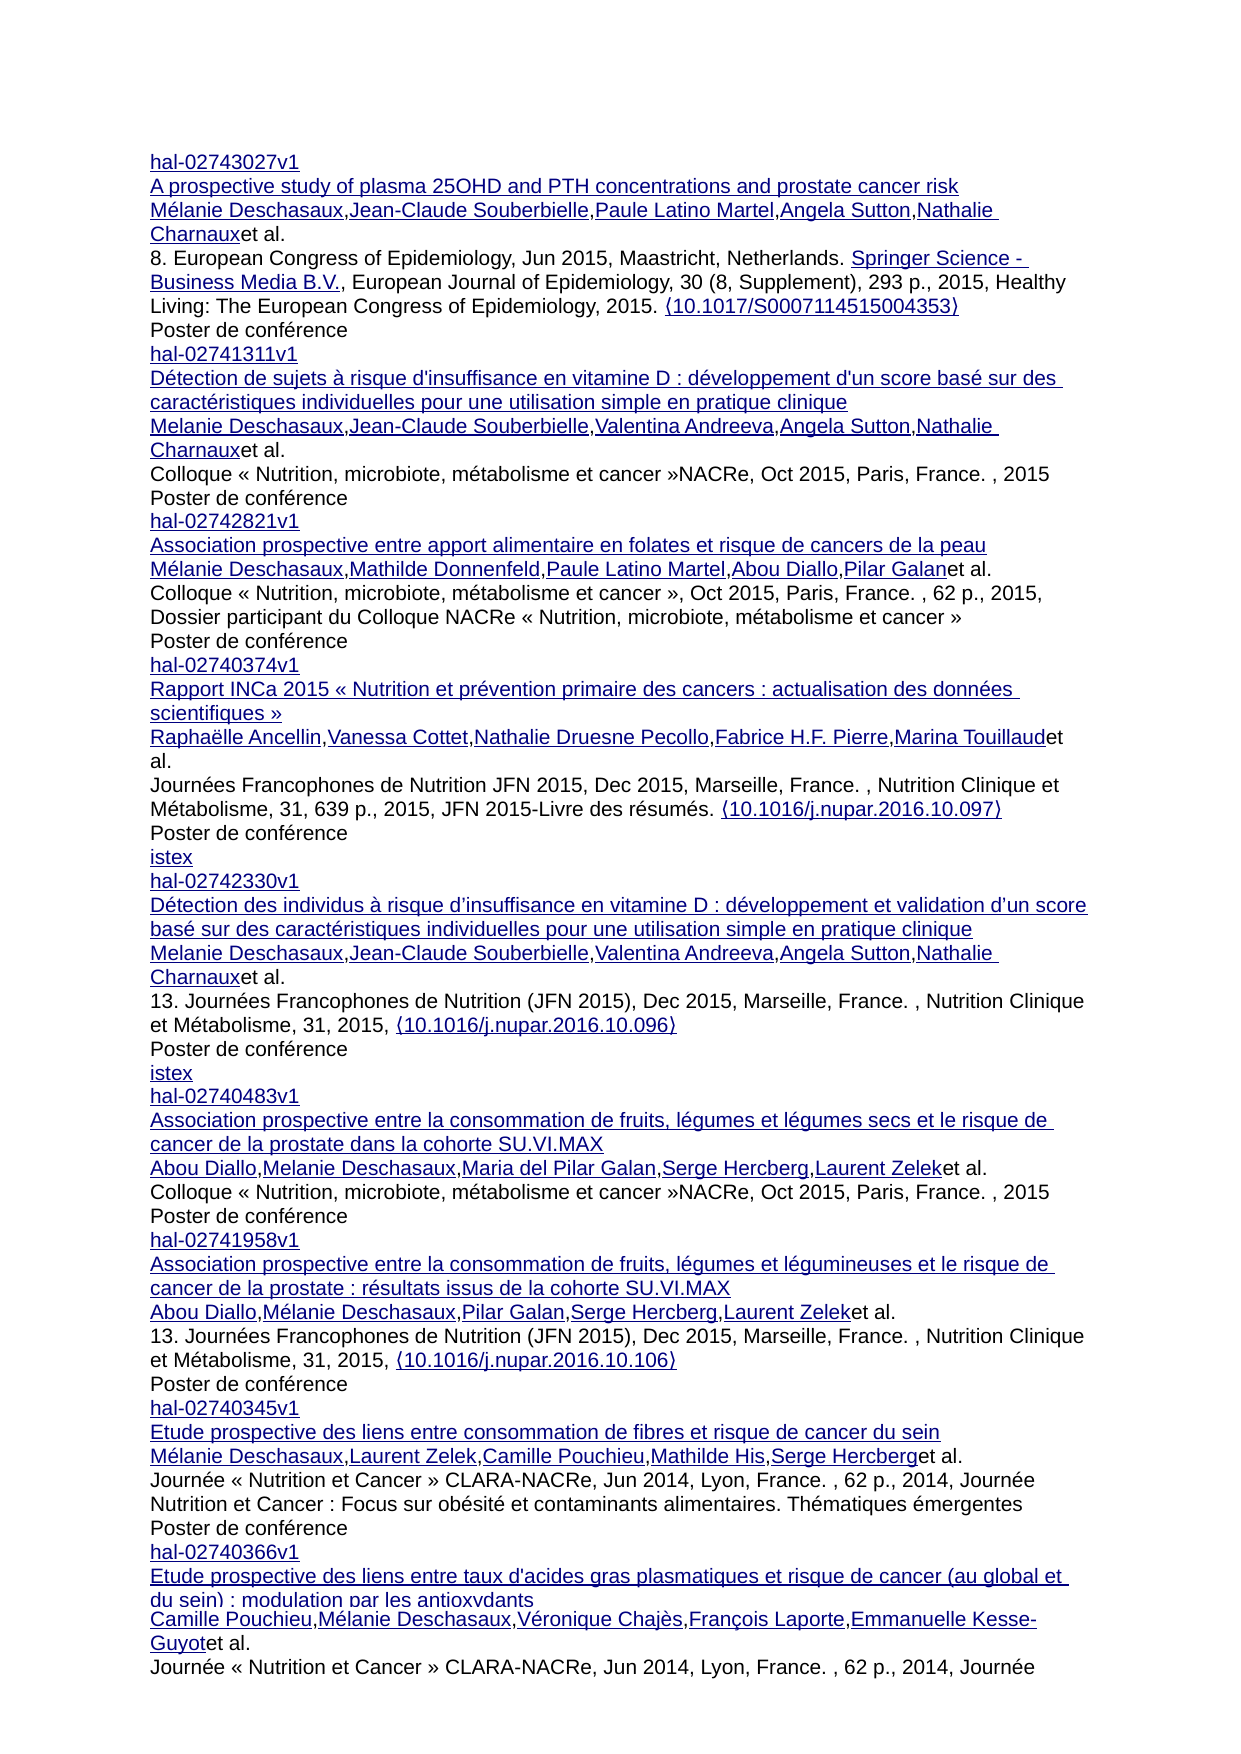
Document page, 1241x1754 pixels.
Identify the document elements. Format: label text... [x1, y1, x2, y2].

table_cell Etude prospective des liens entre taux d'acides gras plasmatiques et risque de cancer (au global et du sein) : modulation par les antioxydants Camille Pouchieu,Mélanie Deschasaux,Véronique Chajès,François Laporte,Emmanuelle Kesse-Guyotet al. Journée « Nutrition et Cancer » CLARA-NACRe, Jun 2014, Lyon, France. , 62 p., 2014, Journée [150, 1564, 1090, 1679]
table_cell hal-02743027v1 [150, 150, 1090, 174]
table_cell Association prospective entre la consommation de fruits, légumes et légumineuses et le risque de cancer de la prostate : résultats issus de la cohorte SU.VI.MAX Abou Diallo,Mélanie Deschasaux,Pilar Galan,Serge Hercberg,Laurent Zeleket al. 13. Journées Francophones de Nutrition (JFN 2015), Dec 2015, Marseille, France. , Nutrition Clinique et Métabolisme, 31, 2015, ⟨10.1016/j.nupar.2016.10.106⟩ Poster de conférence hal-02740345v1 [150, 1252, 1090, 1420]
table_cell A prospective study of plasma 25OHD and PTH concentrations and prostate cancer risk Mélanie Deschasaux,Jean-Claude Souberbielle,Paule Latino Martel,Angela Sutton,Nathalie Charnauxet al. 8. European Congress of Epidemiology, Jun 2015, Maastricht, Netherlands. Springer Science - Business Media B.V., European Journal of Epidemiology, 30 (8, Supplement), 293 p., 2015, Healthy Living: The European Congress of Epidemiology, 2015. ⟨10.1017/S0007114515004353⟩ Poster de conférence hal-02741311v1 [150, 174, 1090, 366]
table_cell Etude prospective des liens entre consommation de fibres et risque de cancer du sein Mélanie Deschasaux,Laurent Zelek,Camille Pouchieu,Mathilde His,Serge Hercberget al. Journée « Nutrition et Cancer » CLARA-NACRe, Jun 2014, Lyon, France. , 62 p., 2014, Journée Nutrition et Cancer : Focus sur obésité et contaminants alimentaires. Thématiques émergentes Poster de conférence hal-02740366v1 [150, 1420, 1090, 1563]
table_cell Détection des individus à risque d’insuffisance en vitamine D : développement et validation d’un score basé sur des caractéristiques individuelles pour une utilisation simple en pratique clinique Melanie Deschasaux,Jean-Claude Souberbielle,Valentina Andreeva,Angela Sutton,Nathalie Charnauxet al. 13. Journées Francophones de Nutrition (JFN 2015), Dec 2015, Marseille, France. , Nutrition Clinique et Métabolisme, 31, 2015, ⟨10.1016/j.nupar.2016.10.096⟩ Poster de conférence istex hal-02740483v1 [150, 893, 1090, 1108]
table_cell Association prospective entre apport alimentaire en folates et risque de cancers de la peau Mélanie Deschasaux,Mathilde Donnenfeld,Paule Latino Martel,Abou Diallo,Pilar Galanet al. Colloque « Nutrition, microbiote, métabolisme et cancer », Oct 2015, Paris, France. , 62 p., 2015, Dossier participant du Colloque NACRe « Nutrition, microbiote, métabolisme et cancer » Poster de conférence hal-02740374v1 [150, 533, 1090, 677]
table_cell Association prospective entre la consommation de fruits, légumes et légumes secs et le risque de cancer de la prostate dans la cohorte SU.VI.MAX Abou Diallo,Melanie Deschasaux,Maria del Pilar Galan,Serge Hercberg,Laurent Zeleket al. Colloque « Nutrition, microbiote, métabolisme et cancer »NACRe, Oct 2015, Paris, France. , 2015 Poster de conférence hal-02741958v1 [150, 1108, 1090, 1252]
table_cell Détection de sujets à risque d'insuffisance en vitamine D : développement d'un score basé sur des caractéristiques individuelles pour une utilisation simple en pratique clinique Melanie Deschasaux,Jean-Claude Souberbielle,Valentina Andreeva,Angela Sutton,Nathalie Charnauxet al. Colloque « Nutrition, microbiote, métabolisme et cancer »NACRe, Oct 2015, Paris, France. , 2015 Poster de conférence hal-02742821v1 [150, 366, 1090, 533]
table_cell Rapport INCa 2015 « Nutrition et prévention primaire des cancers : actualisation des données scientifiques » Raphaëlle Ancellin,Vanessa Cottet,Nathalie Druesne Pecollo,Fabrice H.F. Pierre,Marina Touillaudet al. Journées Francophones de Nutrition JFN 2015, Dec 2015, Marseille, France. , Nutrition Clinique et Métabolisme, 31, 639 p., 2015, JFN 2015-Livre des résumés. ⟨10.1016/j.nupar.2016.10.097⟩ Poster de conférence istex hal-02742330v1 [150, 677, 1090, 893]
